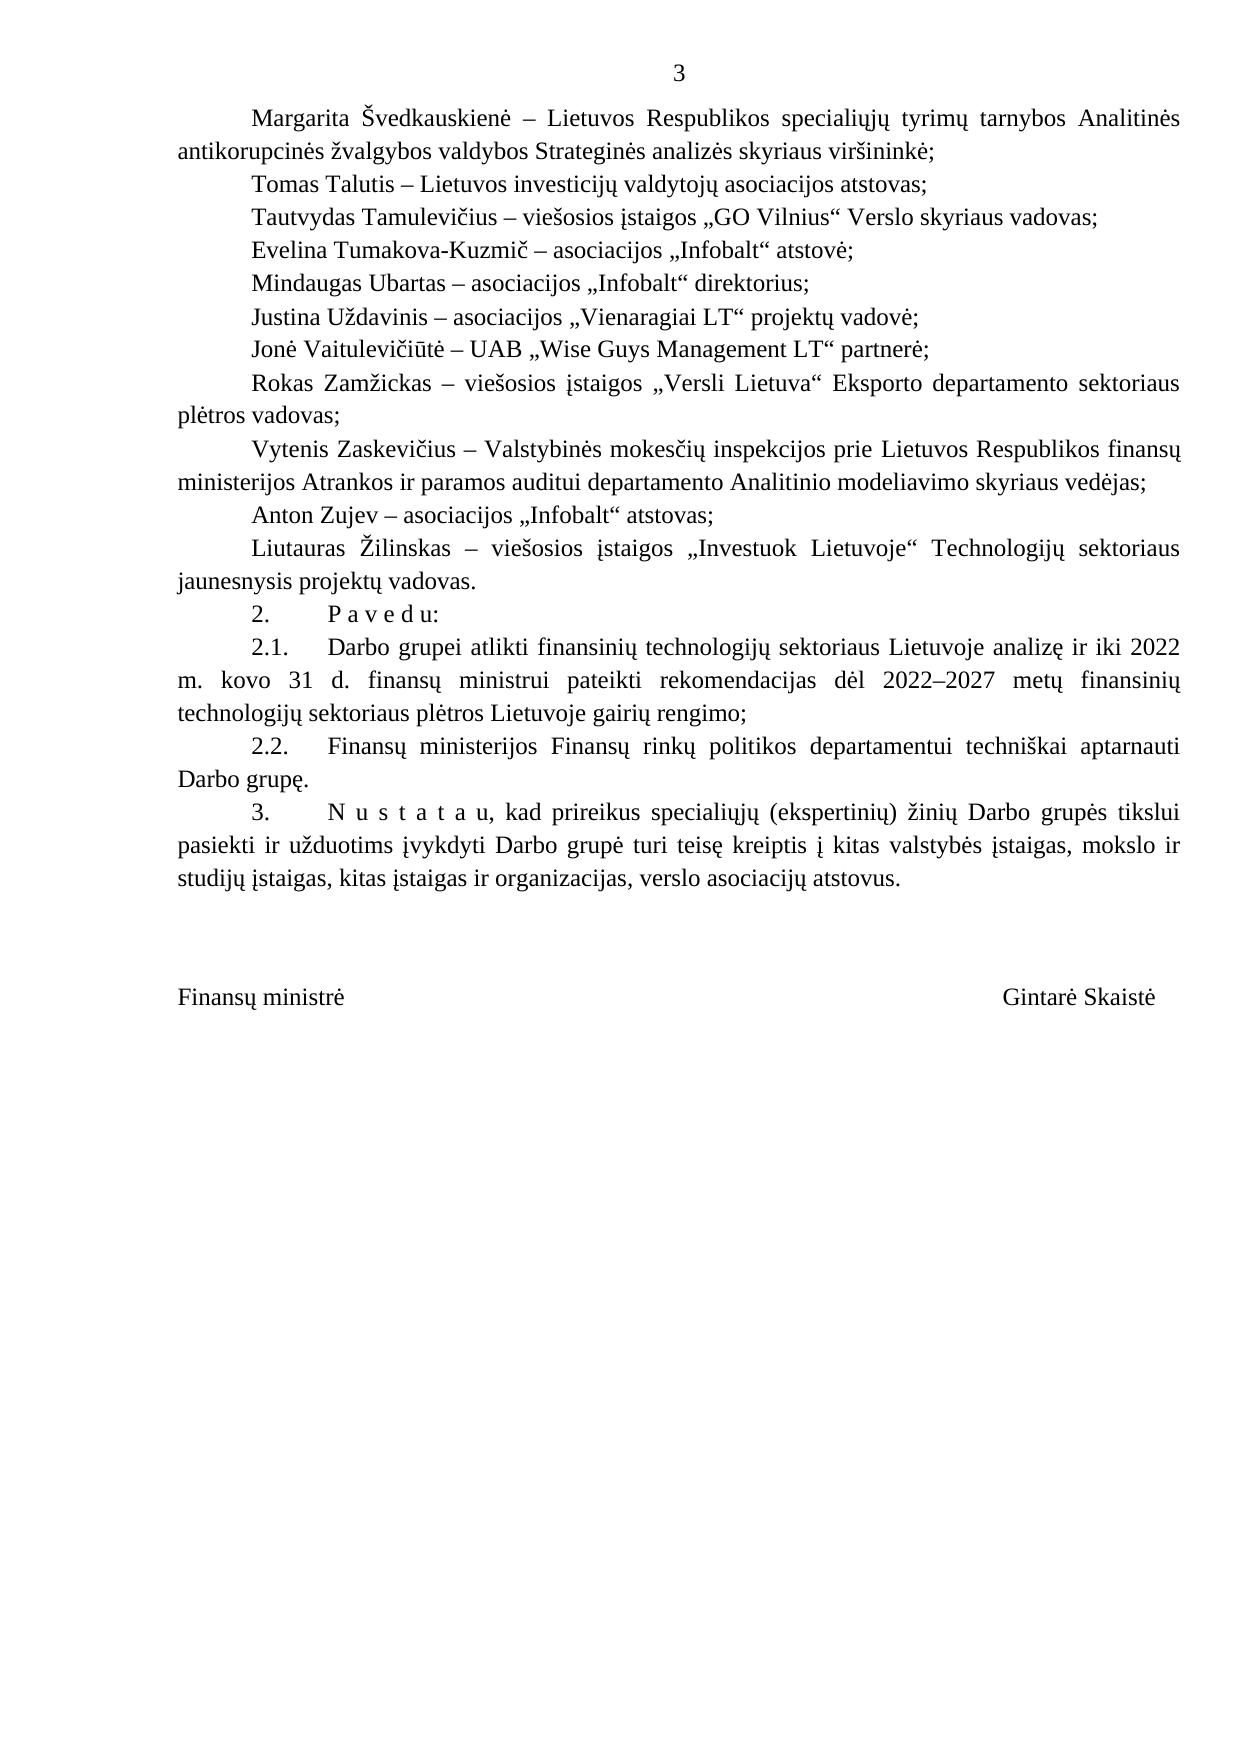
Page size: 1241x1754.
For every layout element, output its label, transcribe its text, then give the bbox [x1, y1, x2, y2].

text Tomas Talutis – Lietuvos investicijų valdytojų asociacijos atstovas; [177, 169, 1181, 198]
text Anton Zujev – asociacijos „Infobalt“ atstovas; [177, 500, 1181, 528]
text Finansų ministrė Gintarė Skaistė [177, 982, 1181, 1011]
text Liutauras Žilinskas – viešosios įstaigos „Investuok Lietuvoje“ Technologijų sektoriaus jaunesnysis projektų vadovas. [177, 533, 1181, 594]
text 2.2. Finansų ministerijos Finansų rinkų politikos departamentui techniškai aptarnauti Darbo grupę. [177, 731, 1181, 793]
text Rokas Zamžickas – viešosios įstaigos „Versli Lietuva“ Eksporto departamento sektoriaus plėtros vadovas; [177, 368, 1181, 429]
text Evelina Tumakova-Kuzmič – asociacijos „Infobalt“ atstovė; [177, 236, 1181, 264]
text Margarita Švedkauskienė – Lietuvos Respublikos specialiųjų tyrimų tarnybos Analitinės antikorupcinės žvalgybos valdybos Strateginės analizės skyriaus viršininkė; [177, 103, 1181, 165]
text Vytenis Zaskevičius – Valstybinės mokesčių inspekcijos prie Lietuvos Respublikos finansų ministerijos Atrankos ir paramos auditui departamento Analitinio modeliavimo skyriaus vedėjas; [177, 434, 1181, 495]
text Mindaugas Ubartas – asociacijos „Infobalt“ direktorius; [177, 268, 1181, 297]
text Tautvydas Tamulevičius – viešosios įstaigos „GO Vilnius“ Verslo skyriaus vadovas; [177, 202, 1181, 231]
text 2. P a v e d u: [177, 599, 1181, 627]
text 3. N u s t a t a u, kad prireikus specialiųjų (ekspertinių) žinių Darbo grupės tikslui pasiekti ir užduotims įvykdyti Darbo grupė turi teisę kreiptis į kitas valstybės įstaigas, mokslo ir studijų įstaigas, kitas įstaigas ir organizacijas, verslo asociacijų atstovus. [177, 797, 1181, 892]
text 2.1. Darbo grupei atlikti finansinių technologijų sektoriaus Lietuvoje analizę ir iki 2022 m. kovo 31 d. finansų ministrui pateikti rekomendacijas dėl 2022–2027 metų finansinių technologijų sektoriaus plėtros Lietuvoje gairių rengimo; [177, 632, 1181, 727]
text Jonė Vaitulevičiūtė – UAB „Wise Guys Management LT“ partnerė; [177, 334, 1181, 363]
text Justina Uždavinis – asociacijos „Vienaragiai LT“ projektų vadovė; [177, 302, 1181, 330]
